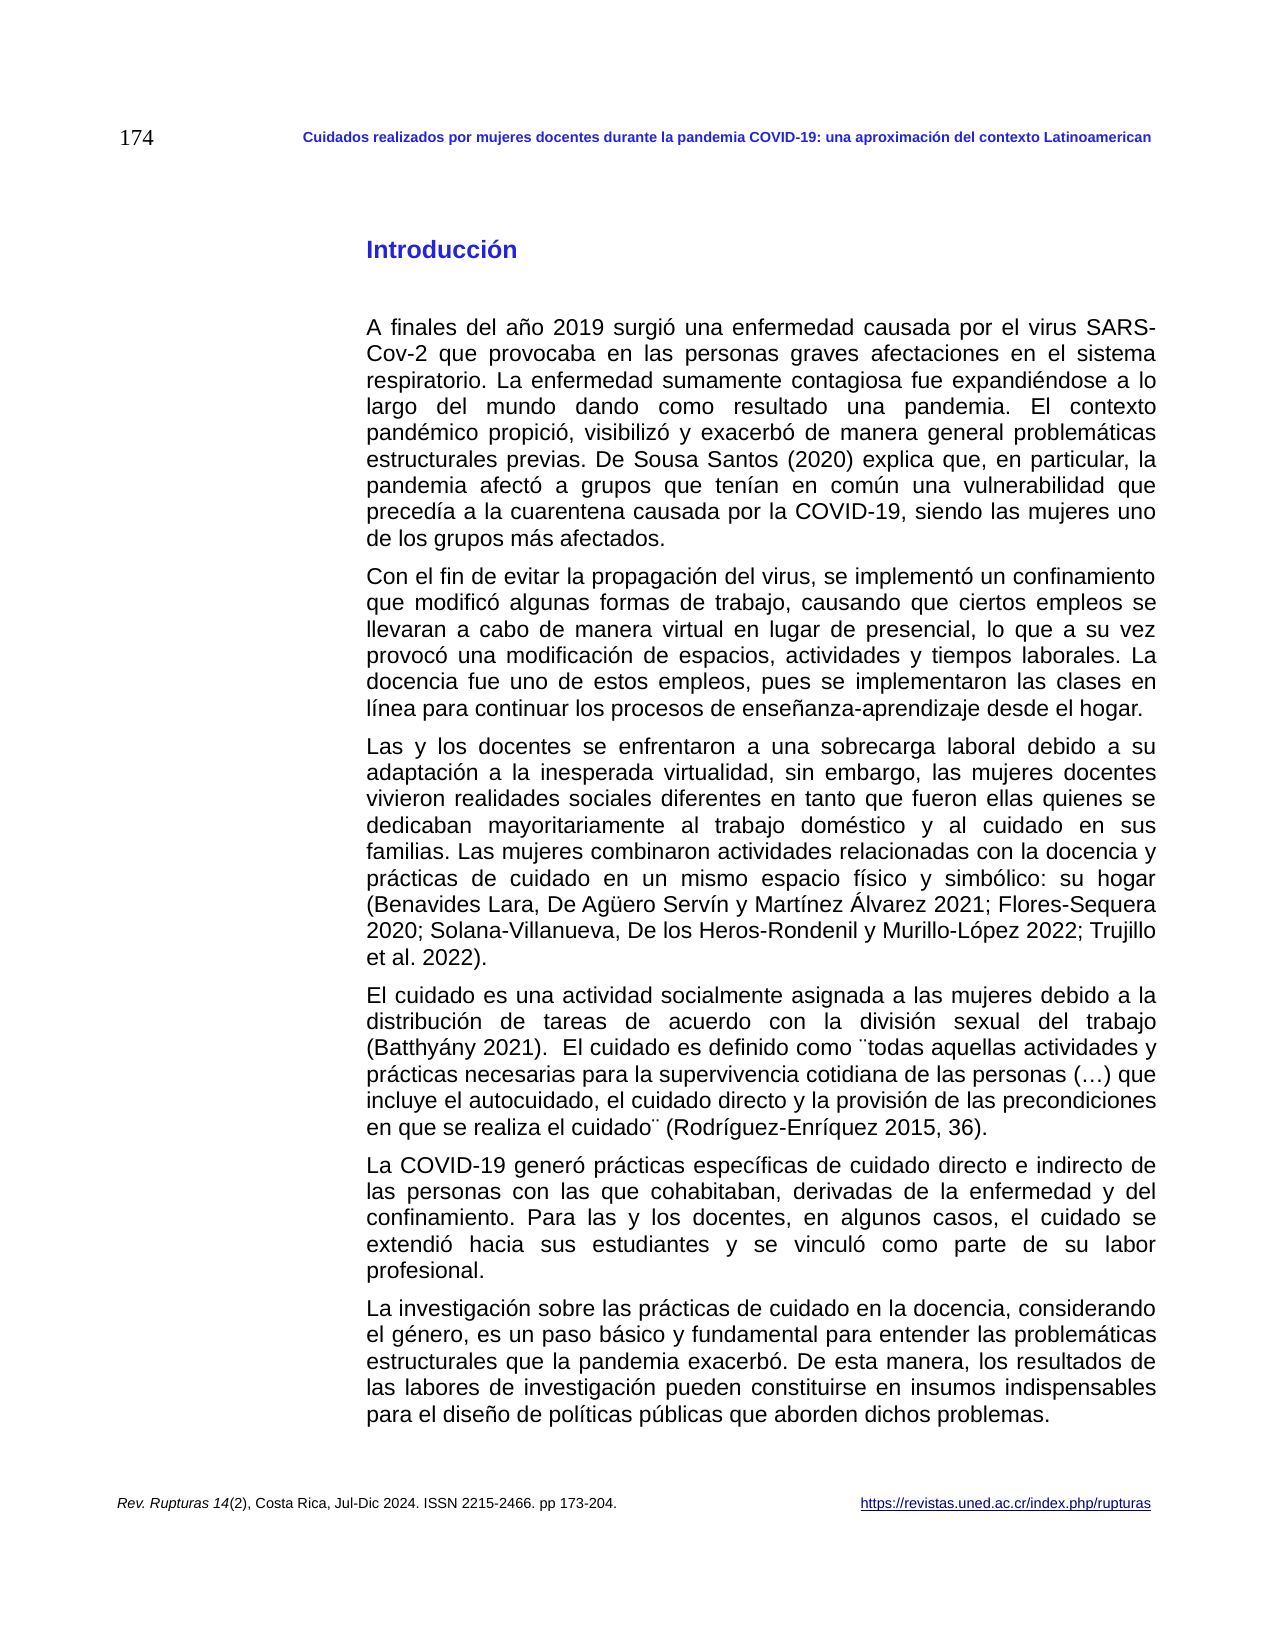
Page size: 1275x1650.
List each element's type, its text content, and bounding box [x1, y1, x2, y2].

text Con el fin de evitar la propagación del virus, se implementó un confinamiento que modificó algunas formas de trabajo, causando que ciertos empleos se llevaran a cabo de manera virtual en lugar de presencial, lo que a su vez provocó una modificación de espacios, actividades y tiempos laborales. La docencia fue uno de estos empleos, pues se implementaron las clases en línea para continuar los procesos de enseñanza-aprendizaje desde el hogar. [366, 563, 1157, 721]
subtitle Introducción [366, 235, 1157, 264]
text La investigación sobre las prácticas de cuidado en la docencia, considerando el género, es un paso básico y fundamental para entender las problemáticas estructurales que la pandemia exacerbó. De esta manera, los resultados de las labores de investigación pueden constituirse en insumos indispensables para el diseño de políticas públicas que aborden dichos problemas. [366, 1295, 1157, 1427]
text El cuidado es una actividad socialmente asignada a las mujeres debido a la distribución de tareas de acuerdo con la división sexual del trabajo (Batthyány 2021). El cuidado es definido como ¨todas aquellas actividades y prácticas necesarias para la supervivencia cotidiana de las personas (…) que incluye el autocuidado, el cuidado directo y la provisión de las precondiciones en que se realiza el cuidado¨ (Rodríguez-Enríquez 2015, 36). [366, 982, 1157, 1140]
text A finales del año 2019 surgió una enfermedad causada por el virus SARS-Cov-2 que provocaba en las personas graves afectaciones en el sistema respiratorio. La enfermedad sumamente contagiosa fue expandiéndose a lo largo del mundo dando como resultado una pandemia. El contexto pandémico propició, visibilizó y exacerbó de manera general problemáticas estructurales previas. De Sousa Santos (2020) explica que, en particular, la pandemia afectó a grupos que tenían en común una vulnerabilidad que precedía a la cuarentena causada por la COVID-19, siendo las mujeres uno de los grupos más afectados. [366, 314, 1157, 551]
text Las y los docentes se enfrentaron a una sobrecarga laboral debido a su adaptación a la inesperada virtualidad, sin embargo, las mujeres docentes vivieron realidades sociales diferentes en tanto que fueron ellas quienes se dedicaban mayoritariamente al trabajo doméstico y al cuidado en sus familias. Las mujeres combinaron actividades relacionadas con la docencia y prácticas de cuidado en un mismo espacio físico y simbólico: su hogar (Benavides Lara, De Agüero Servín y Martínez Álvarez 2021; Flores-Sequera 2020; Solana-Villanueva, De los Heros-Rondenil y Murillo-López 2022; Trujillo et al. 2022). [366, 733, 1157, 970]
text La COVID-19 generó prácticas específicas de cuidado directo e indirecto de las personas con las que cohabitaban, derivadas de la enfermedad y del confinamiento. Para las y los docentes, en algunos casos, el cuidado se extendió hacia sus estudiantes y se vinculó como parte de su labor profesional. [366, 1152, 1157, 1283]
